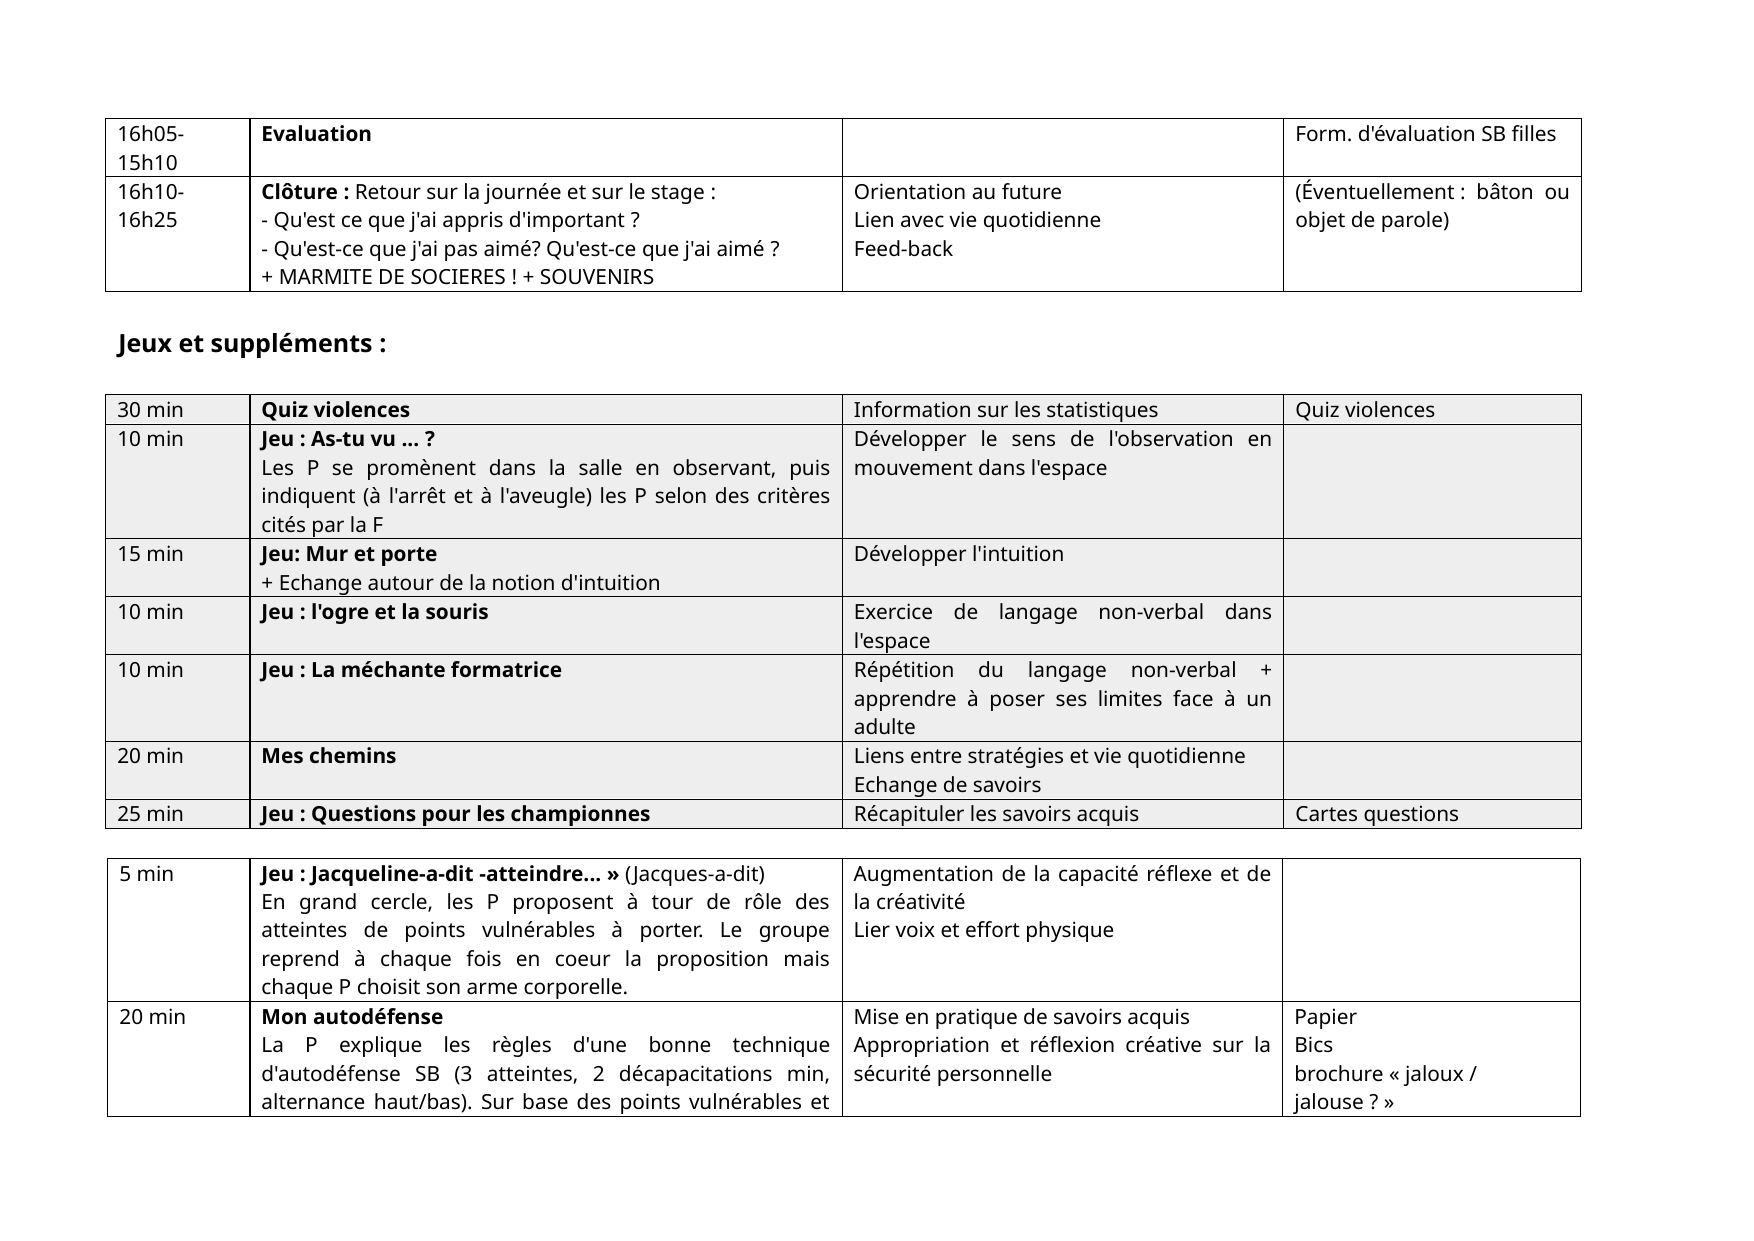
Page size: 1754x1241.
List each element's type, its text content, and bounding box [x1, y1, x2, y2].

table_cell Cartes questions [1284, 800, 1581, 828]
table_cell [1284, 539, 1581, 596]
table_header 5 min [108, 859, 249, 1001]
table_cell Orientation au future Lien avec vie quotidienne Feed-back [843, 177, 1283, 291]
table_cell Liens entre stratégies et vie quotidienne Echange de savoirs [843, 742, 1283, 798]
table_cell Jeu : Questions pour les championnes [251, 800, 842, 828]
table_cell Jeu : As-tu vu ... ? Les P se promènent dans la salle en observant, puis indiquent (à l'arrêt et à l'aveugle) les P selon des critères cités par la F [251, 425, 842, 538]
table_header [1283, 859, 1580, 1001]
table_cell Papier Bics brochure « jaloux / jalouse ? » [1283, 1002, 1580, 1116]
table_cell 16h10-16h25 [106, 177, 249, 291]
table_cell Evaluation [251, 119, 842, 176]
table_cell 15 min [106, 539, 249, 596]
table_cell Form. d'évaluation SB filles [1284, 119, 1581, 176]
table_cell 10 min [106, 425, 249, 538]
table_cell Récapituler les savoirs acquis [843, 800, 1283, 828]
table_header Quiz violences [251, 395, 842, 423]
table_cell [1284, 597, 1581, 654]
table_cell 20 min [106, 742, 249, 798]
table_cell Jeu : La méchante formatrice [251, 655, 842, 741]
table_cell [843, 119, 1283, 176]
table_cell Exercice de langage non-verbal dans l'espace [843, 597, 1283, 654]
table_cell Développer le sens de l'observation en mouvement dans l'espace [843, 425, 1283, 538]
table_cell [1284, 425, 1581, 538]
table_cell [1284, 655, 1581, 741]
table_cell (Éventuellement : bâton ou objet de parole) [1284, 177, 1581, 291]
table_cell Jeu : l'ogre et la souris [251, 597, 842, 654]
table_cell Mon autodéfense La P explique les règles d'une bonne technique d'autodéfense SB (3 atteintes, 2 décapacitations min, alternance haut/bas). Sur base des points vulnérables et [251, 1002, 842, 1116]
table_header Jeu : Jacqueline-a-dit -atteindre... » (Jacques-a-dit) En grand cercle, les P proposent à tour de rôle des atteintes de points vulnérables à porter. Le groupe reprend à chaque fois en coeur la proposition mais chaque P choisit son arme corporelle. [251, 859, 842, 1001]
text Jeux et suppléments : [118, 326, 1636, 360]
table_cell 20 min [108, 1002, 249, 1116]
table_cell 10 min [106, 655, 249, 741]
table_cell Développer l'intuition [843, 539, 1283, 596]
table_cell 10 min [106, 597, 249, 654]
table_cell [1284, 742, 1581, 798]
table_header Quiz violences [1284, 395, 1581, 423]
table_header 30 min [106, 395, 249, 423]
table_header Augmentation de la capacité réflexe et de la créativité Lier voix et effort physique [843, 859, 1282, 1001]
table_cell Clôture : Retour sur la journée et sur le stage : - Qu'est ce que j'ai appris d'important ? - Qu'est-ce que j'ai pas aimé? Qu'est-ce que j'ai aimé ? + MARMITE DE SOCIERES ! + SOUVENIRS [251, 177, 842, 291]
table_cell Jeu: Mur et porte + Echange autour de la notion d'intuition [251, 539, 842, 596]
table_cell 16h05-15h10 [106, 119, 249, 176]
table_cell Mise en pratique de savoirs acquis Appropriation et réflexion créative sur la sécurité personnelle [843, 1002, 1282, 1116]
table_cell 25 min [106, 800, 249, 828]
table_cell Répétition du langage non-verbal + apprendre à poser ses limites face à un adulte [843, 655, 1283, 741]
table_cell Mes chemins [251, 742, 842, 798]
table_header Information sur les statistiques [843, 395, 1283, 423]
